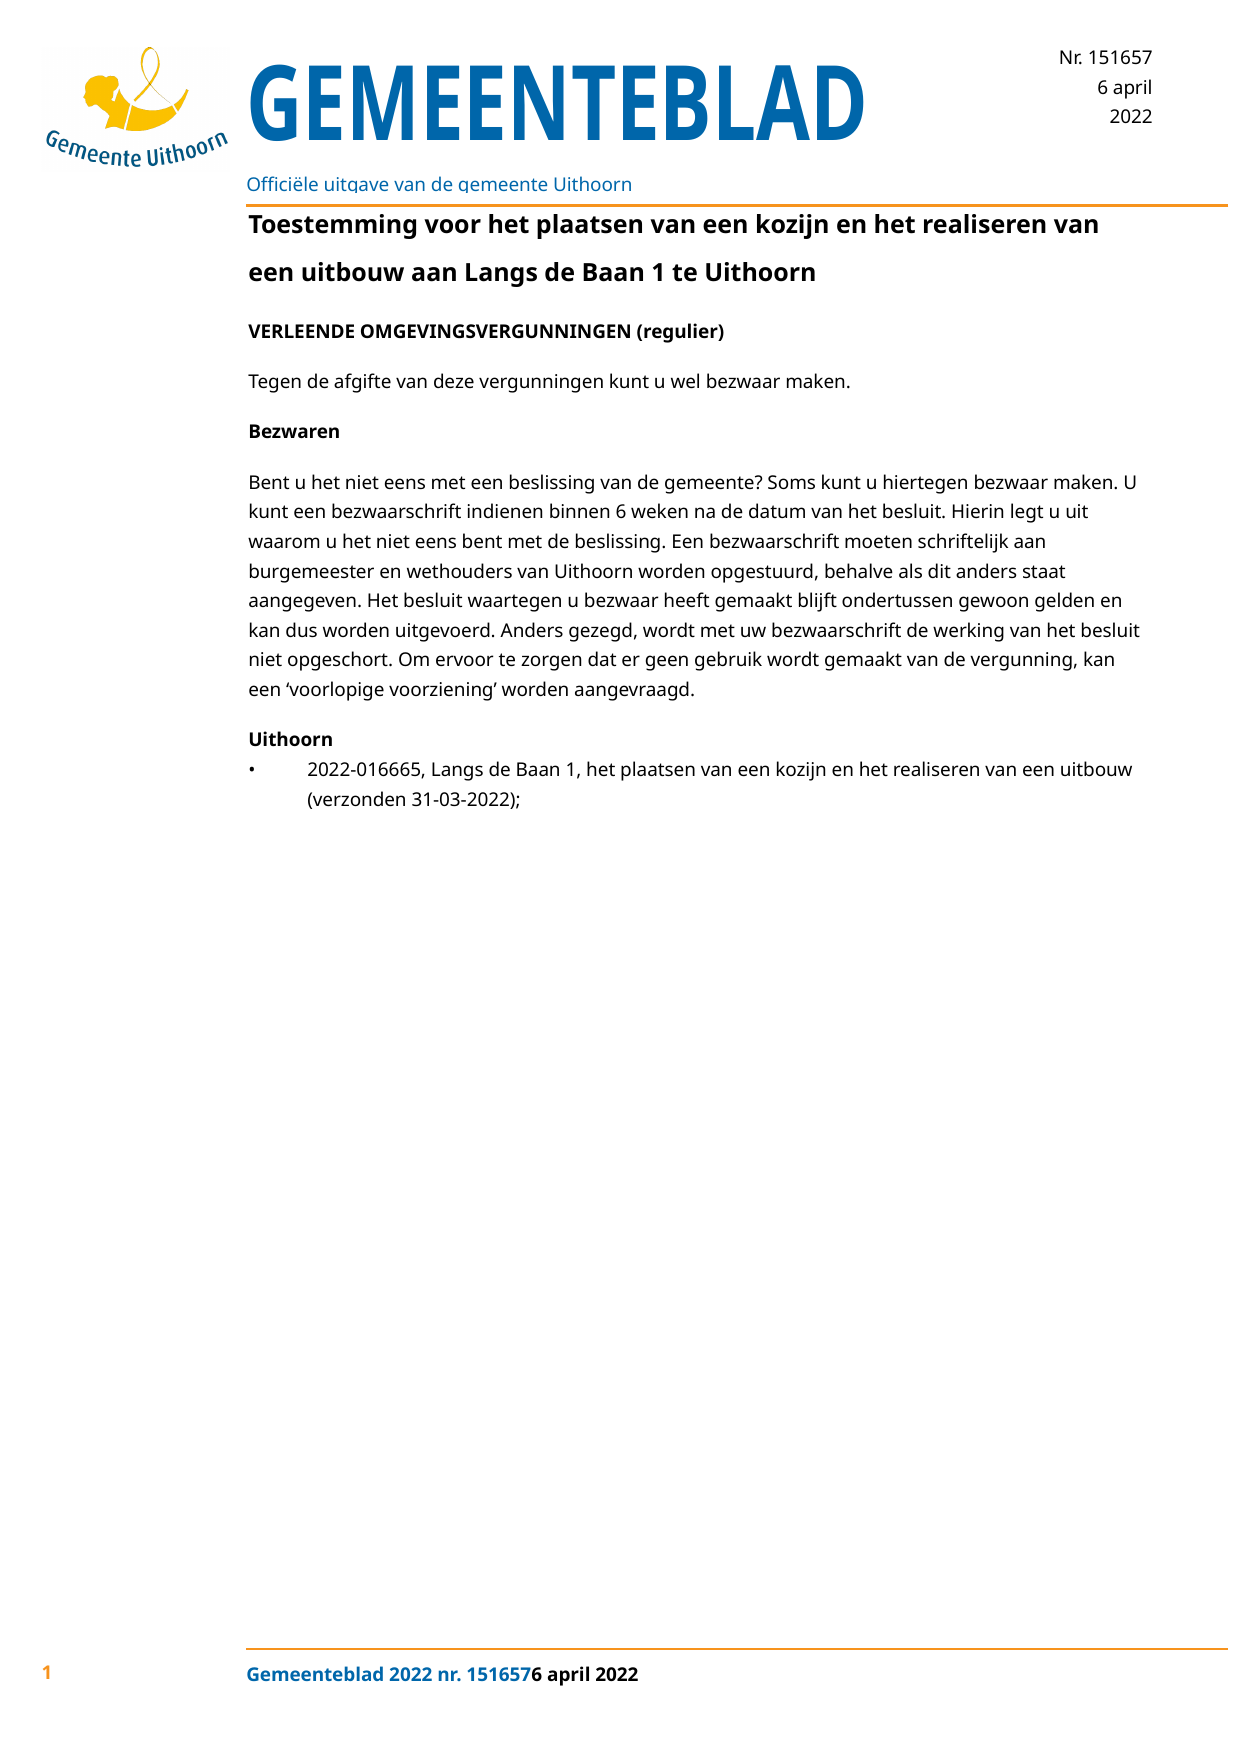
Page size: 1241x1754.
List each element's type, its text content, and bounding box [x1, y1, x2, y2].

text Uithoorn [248, 727, 1152, 752]
list 2022-016665, Langs de Baan 1, het plaatsen van een kozijn en het realiseren van een uitbouw (verzonden 31-03-2022); [248, 756, 1152, 812]
text Tegen de afgifte van deze vergunningen kunt u wel bezwaar maken. [248, 368, 1152, 394]
text VERLEENDE OMGEVINGSVERGUNNINGEN (regulier) [248, 318, 1152, 344]
picture [41, 47, 231, 172]
text Bezwaren [248, 419, 1152, 444]
text Bent u het niet eens met een beslissing van de gemeente? Soms kunt u hiertegen bezwaar maken. U kunt een bezwaarschrift indienen binnen 6 weken na de datum van het besluit. Hierin legt u uit waarom u het niet eens bent met de beslissing. Een bezwaarschrift moeten schriftelijk aan burgemeester en wethouders van Uithoorn worden opgestuurd, behalve als dit anders staat aangegeven. Het besluit waartegen u bezwaar heeft gemaakt blijft ondertussen gewoon gelden en kan dus worden uitgevoerd. Anders gezegd, wordt met uw bezwaarschrift de werking van het besluit niet opgeschort. Om ervoor te zorgen dat er geen gebruik wordt gemaakt van de vergunning, kan een ‘voorlopige voorziening’ worden aangevraagd. [248, 469, 1152, 702]
text Toestemming voor het plaatsen van een kozijn en het realiseren van een uitbouw aan Langs de Baan 1 te Uithoorn [248, 207, 1152, 288]
